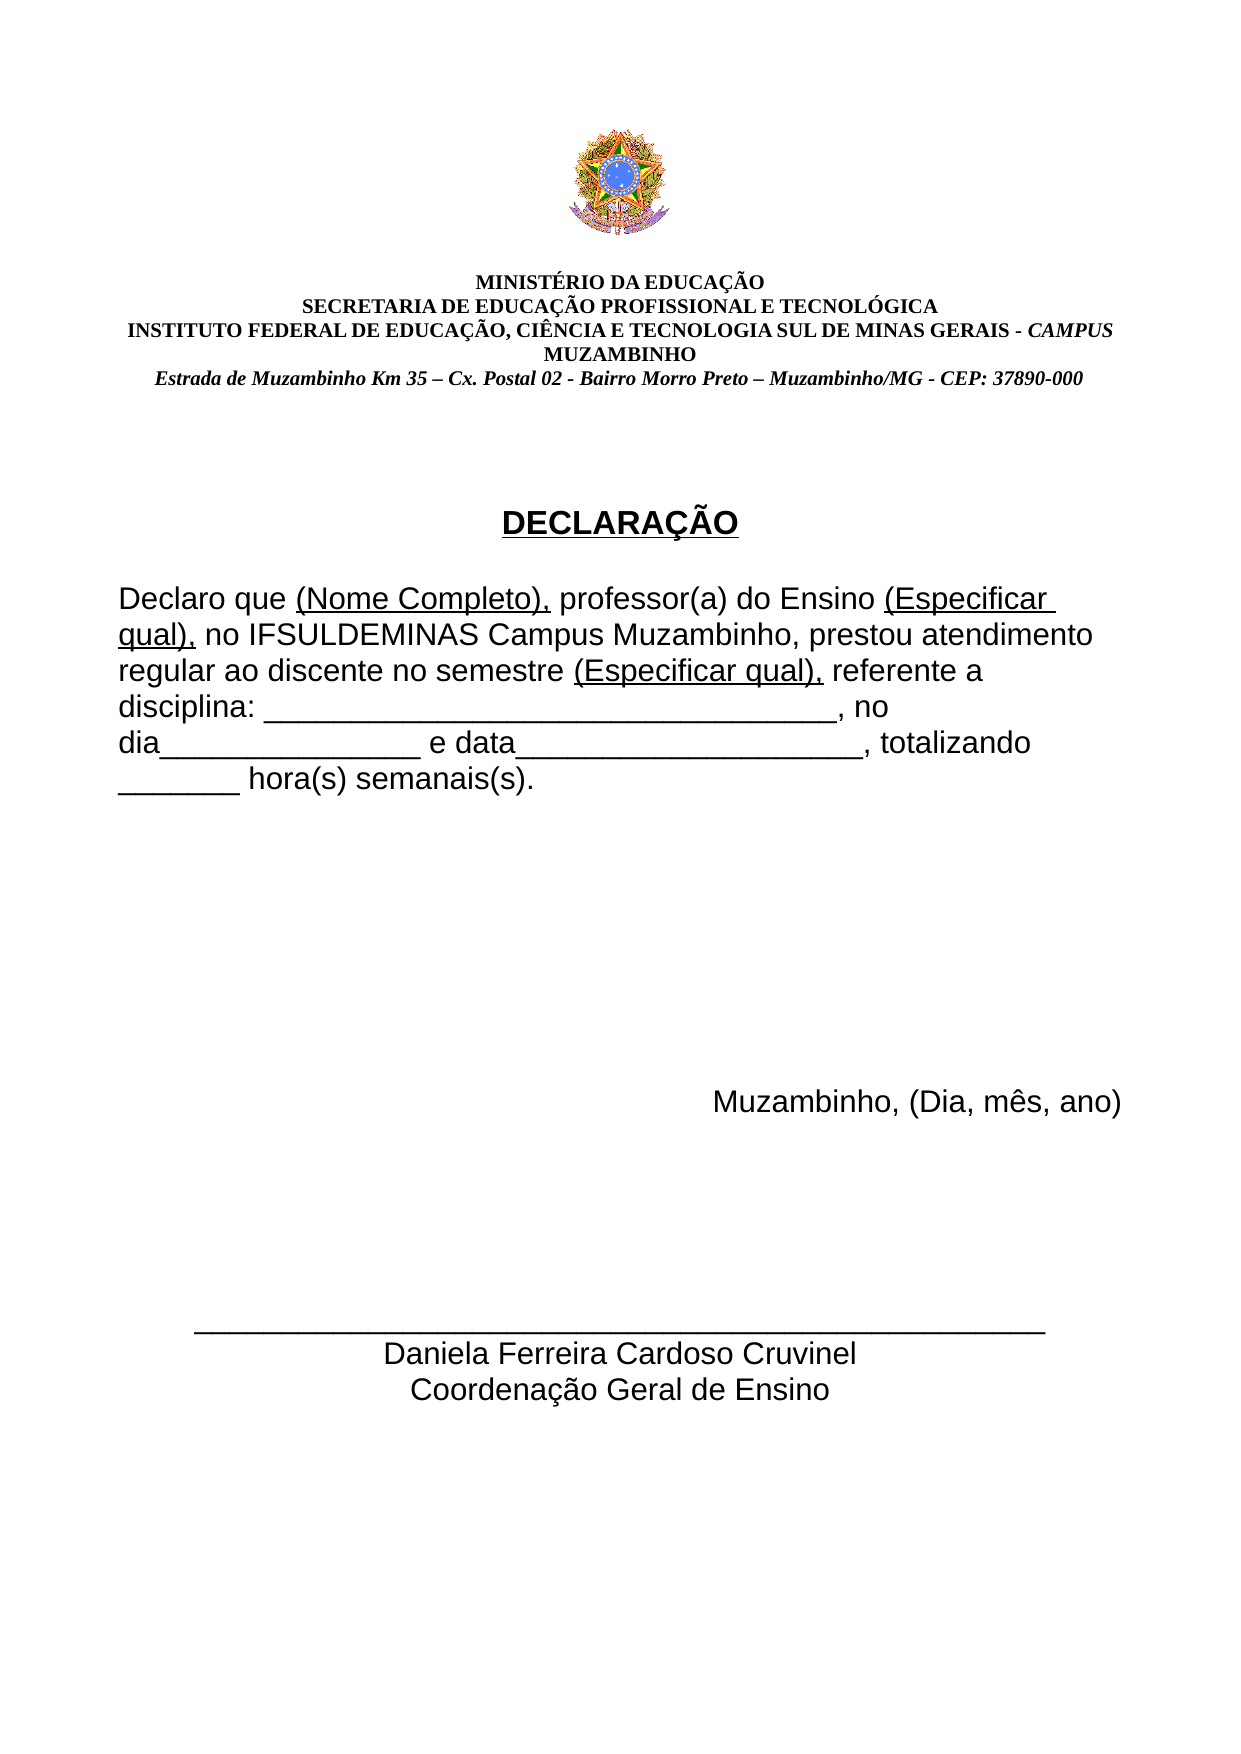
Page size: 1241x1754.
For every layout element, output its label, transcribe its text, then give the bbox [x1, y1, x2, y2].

text SECRETARIA DE EDUCAÇÃO PROFISSIONAL E TECNOLÓGICA [118, 294, 1122, 318]
text Daniela Ferreira Cardoso Cruvinel [118, 1335, 1122, 1371]
text INSTITUTO FEDERAL DE EDUCAÇÃO, CIÊNCIA E TECNOLOGIA SUL DE MINAS GERAIS - CAMPUS MUZAMBINHO [118, 318, 1122, 366]
text _________________________________________________ [118, 1299, 1122, 1335]
text Estrada de Muzambinho Km 35 – Cx. Postal 02 - Bairro Morro Preto – Muzambinho/MG - CEP: 37890-000 [118, 366, 1122, 390]
text Muzambinho, (Dia, mês, ano) [118, 1083, 1122, 1119]
text Declaro que (Nome Completo), professor(a) do Ensino (Especificar qual), no IFSULDEMINAS Campus Muzambinho, prestou atendimento regular ao discente no semestre (Especificar qual), referente a disciplina: _________________________________, no dia_______________ e data____________________, totalizando _______ hora(s) semanais(s). [118, 580, 1122, 796]
text Coordenação Geral de Ensino [118, 1371, 1122, 1407]
text MINISTÉRIO DA EDUCAÇÃO [118, 270, 1122, 294]
text DECLARAÇÃO [118, 503, 1122, 542]
picture [569, 127, 672, 237]
